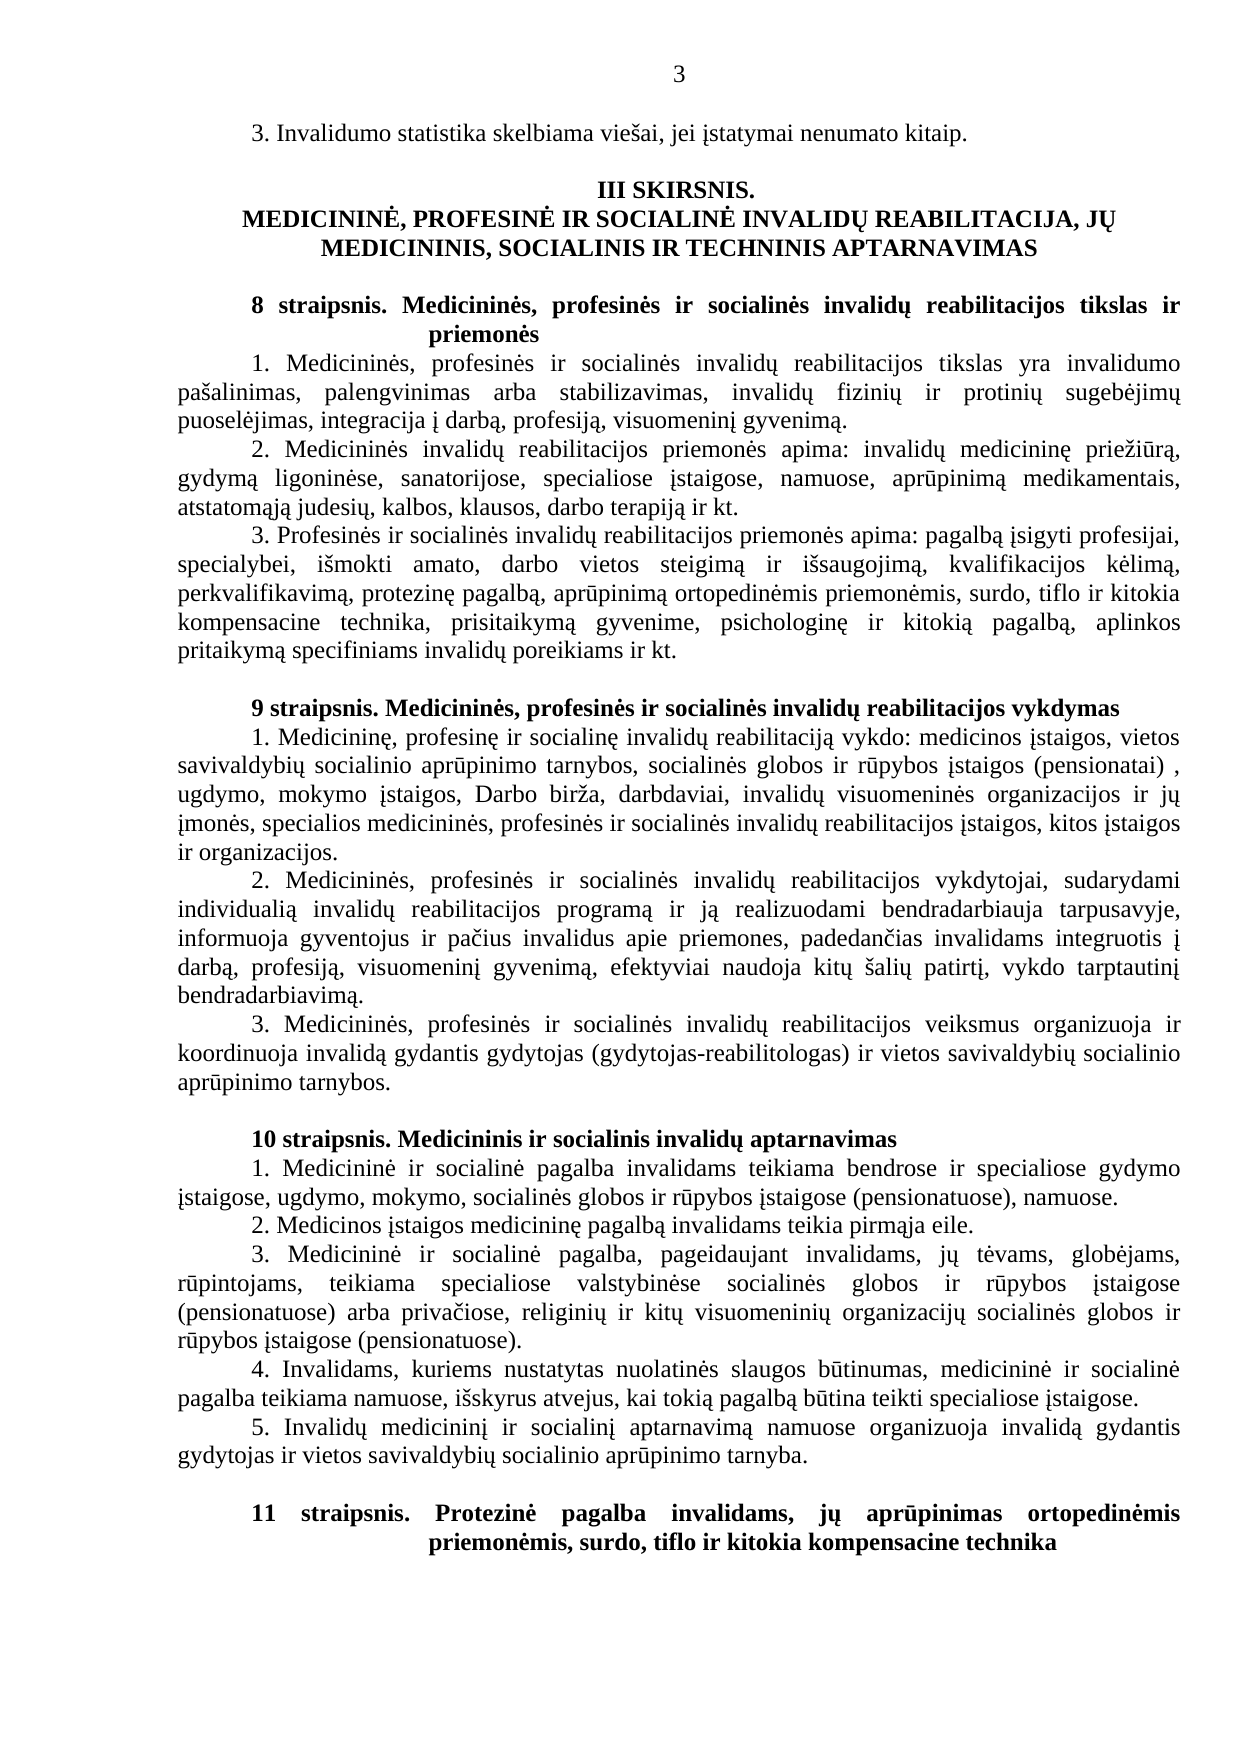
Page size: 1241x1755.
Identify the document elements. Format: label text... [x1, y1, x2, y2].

text MEDICININĖ, PROFESINĖ IR SOCIALINĖ INVALIDŲ REABILITACIJA, JŲ MEDICININIS, SOCIALINIS IR TECHNINIS APTARNAVIMAS [177, 204, 1181, 262]
text 2. Medicininės, profesinės ir socialinės invalidų reabilitacijos vykdytojai, sudarydami individualią invalidų reabilitacijos programą ir ją realizuodami bendradarbiauja tarpusavyje, informuoja gyventojus ir pačius invalidus apie priemones, padedančias invalidams integruotis į darbą, profesiją, visuomeninį gyvenimą, efektyviai naudoja kitų šalių patirtį, vykdo tarptautinį bendradarbiavimą. [177, 866, 1181, 1009]
text 10 straipsnis. Medicininis ir socialinis invalidų aptarnavimas [177, 1124, 1181, 1153]
text 1. Medicininės, profesinės ir socialinės invalidų reabilitacijos tikslas yra invalidumo pašalinimas, palengvinimas arba stabilizavimas, invalidų fizinių ir protinių sugebėjimų puoselėjimas, integracija į darbą, profesiją, visuomeninį gyvenimą. [177, 348, 1181, 434]
text 3. Medicininė ir socialinė pagalba, pageidaujant invalidams, jų tėvams, globėjams, rūpintojams, teikiama specialiose valstybinėse socialinės globos ir rūpybos įstaigose (pensionatuose) arba privačiose, religinių ir kitų visuomeninių organizacijų socialinės globos ir rūpybos įstaigose (pensionatuose). [177, 1239, 1181, 1354]
text 8 straipsnis. Medicininės, profesinės ir socialinės invalidų reabilitacijos tikslas ir priemonės [251, 291, 1181, 348]
text 3. Profesinės ir socialinės invalidų reabilitacijos priemonės apima: pagalbą įsigyti profesijai, specialybei, išmokti amato, darbo vietos steigimą ir išsaugojimą, kvalifikacijos kėlimą, perkvalifikavimą, protezinę pagalbą, aprūpinimą ortopedinėmis priemonėmis, surdo, tiflo ir kitokia kompensacine technika, prisitaikymą gyvenime, psichologinę ir kitokią pagalbą, aplinkos pritaikymą specifiniams invalidų poreikiams ir kt. [177, 521, 1181, 664]
text 3. Invalidumo statistika skelbiama viešai, jei įstatymai nenumato kitaip. [177, 118, 1181, 147]
text 3. Medicininės, profesinės ir socialinės invalidų reabilitacijos veiksmus organizuoja ir koordinuoja invalidą gydantis gydytojas (gydytojas-reabilitologas) ir vietos savivaldybių socialinio aprūpinimo tarnybos. [177, 1009, 1181, 1096]
text 1. Medicininę, profesinę ir socialinę invalidų reabilitaciją vykdo: medicinos įstaigos, vietos savivaldybių socialinio aprūpinimo tarnybos, socialinės globos ir rūpybos įstaigos (pensionatai) , ugdymo, mokymo įstaigos, Darbo birža, darbdaviai, invalidų visuomeninės organizacijos ir jų įmonės, specialios medicininės, profesinės ir socialinės invalidų reabilitacijos įstaigos, kitos įstaigos ir organizacijos. [177, 722, 1181, 866]
text 5. Invalidų medicininį ir socialinį aptarnavimą namuose organizuoja invalidą gydantis gydytojas ir vietos savivaldybių socialinio aprūpinimo tarnyba. [177, 1412, 1181, 1469]
text 9 straipsnis. Medicininės, profesinės ir socialinės invalidų reabilitacijos vykdymas [177, 693, 1181, 722]
text 1. Medicininė ir socialinė pagalba invalidams teikiama bendrose ir specialiose gydymo įstaigose, ugdymo, mokymo, socialinės globos ir rūpybos įstaigose (pensionatuose), namuose. [177, 1153, 1181, 1211]
text 4. Invalidams, kuriems nustatytas nuolatinės slaugos būtinumas, medicininė ir socialinė pagalba teikiama namuose, išskyrus atvejus, kai tokią pagalbą būtina teikti specialiose įstaigose. [177, 1354, 1181, 1412]
text III SKIRSNIS. [177, 176, 1181, 204]
text 11 straipsnis. Protezinė pagalba invalidams, jų aprūpinimas ortopedinėmis priemonėmis, surdo, tiflo ir kitokia kompensacine technika [251, 1498, 1181, 1556]
text 2. Medicinos įstaigos medicininę pagalbą invalidams teikia pirmąja eile. [177, 1211, 1181, 1239]
text 2. Medicininės invalidų reabilitacijos priemonės apima: invalidų medicininę priežiūrą, gydymą ligoninėse, sanatorijose, specialiose įstaigose, namuose, aprūpinimą medikamentais, atstatomąją judesių, kalbos, klausos, darbo terapiją ir kt. [177, 434, 1181, 521]
